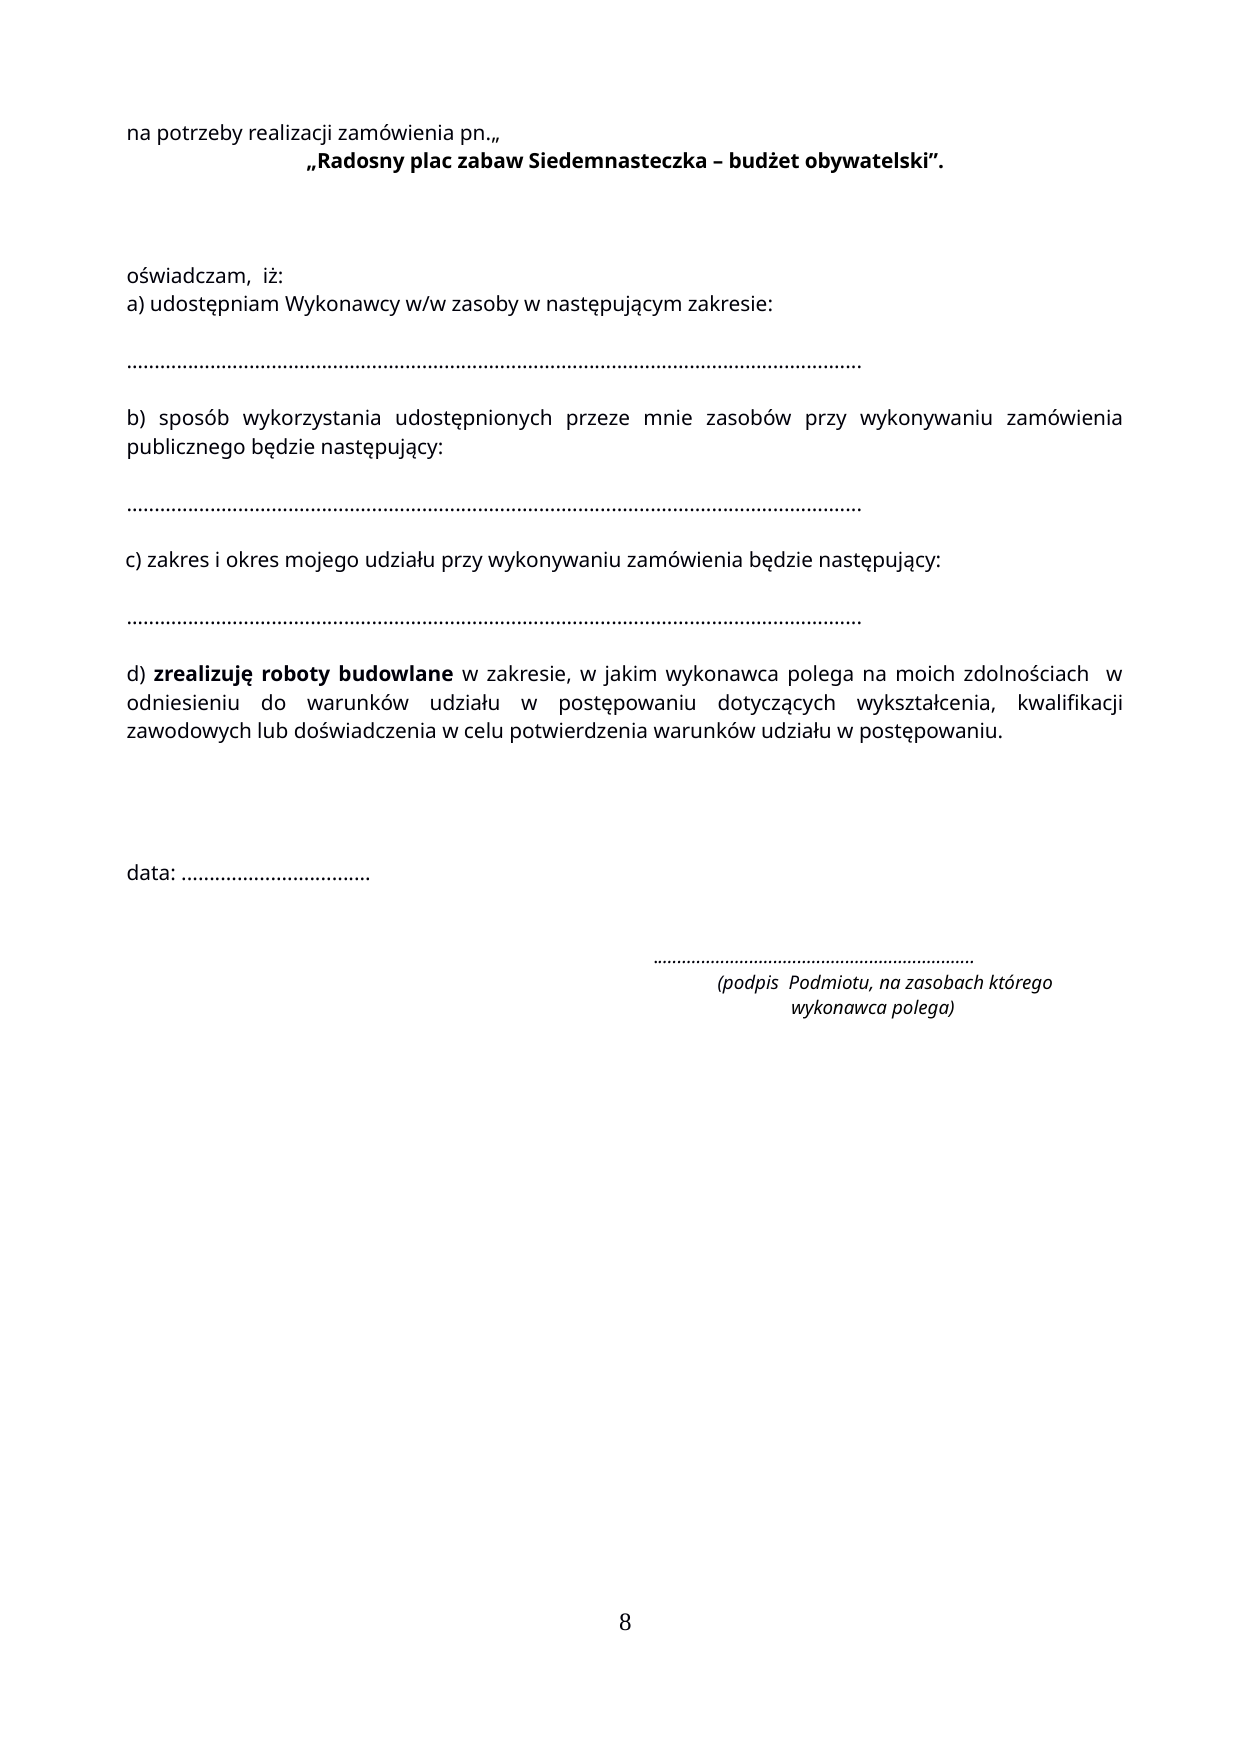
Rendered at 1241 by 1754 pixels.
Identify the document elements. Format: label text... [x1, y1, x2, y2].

list c) zakres i okres mojego udziału przy wykonywaniu zamówienia będzie następujący: [125, 546, 1124, 574]
text ................................................................... [126, 944, 1124, 969]
text data: .................................. [126, 858, 1124, 887]
list …................................................................................................................................. [126, 602, 1124, 631]
text „Radosny plac zabaw Siedemnasteczka – budżet obywatelski”. [126, 147, 1124, 175]
text oświadczam, iż: [126, 261, 1124, 289]
text …................................................................................................................................. [126, 346, 1124, 375]
text na potrzeby realizacji zamówienia pn.„ [126, 118, 1124, 147]
text b) sposób wykorzystania udostępnionych przeze mnie zasobów przy wykonywaniu zamówienia publicznego będzie następujący: [126, 403, 1124, 460]
text wykonawca polega) [126, 995, 1124, 1020]
text (podpis Podmiotu, na zasobach którego [126, 969, 1124, 995]
list d) zrealizuję roboty budowlane w zakresie, w jakim wykonawca polega na moich zdolnościach w odniesieniu do warunków udziału w postępowaniu dotyczących wykształcenia, kwalifikacji zawodowych lub doświadczenia w celu potwierdzenia warunków udziału w postępowaniu. [125, 659, 1124, 744]
text …................................................................................................................................. [126, 489, 1124, 517]
text a) udostępniam Wykonawcy w/w zasoby w następującym zakresie: [126, 289, 1124, 318]
